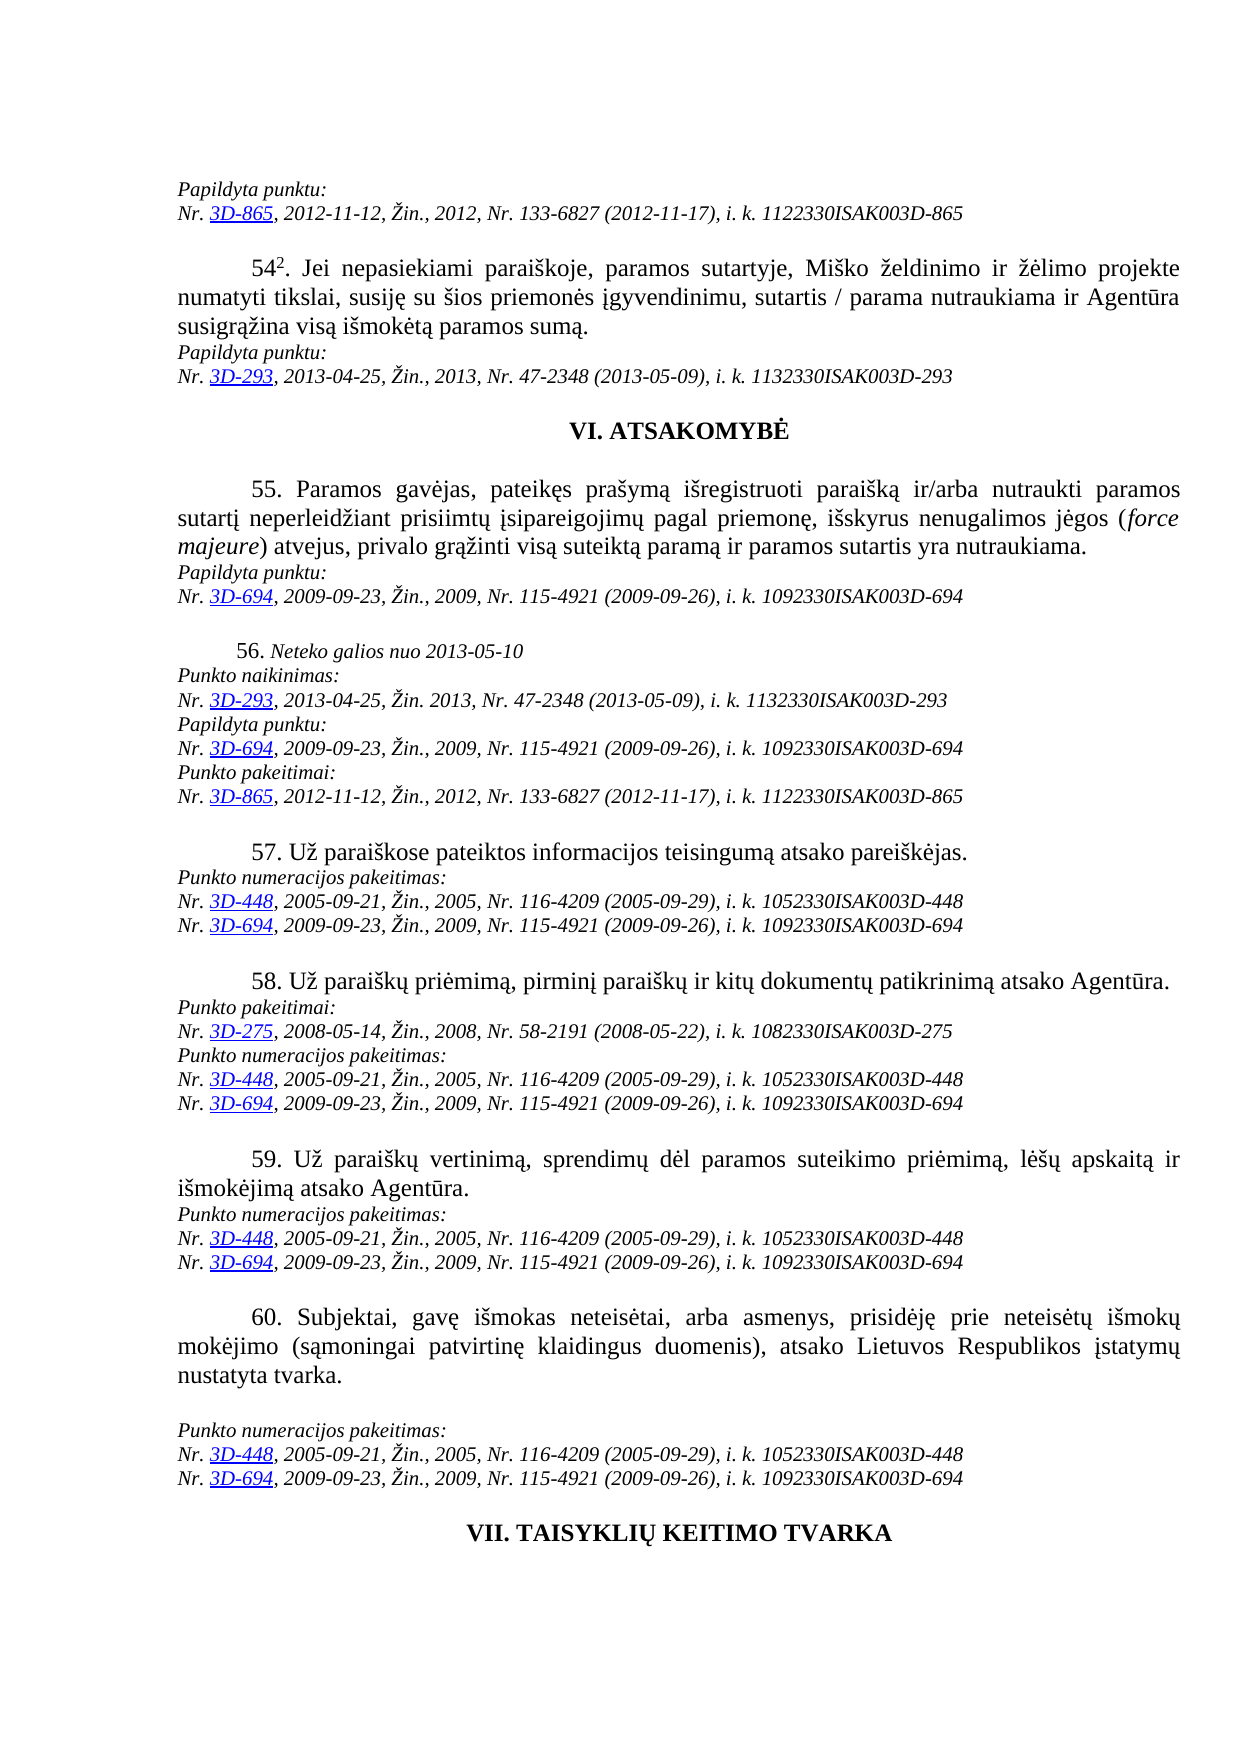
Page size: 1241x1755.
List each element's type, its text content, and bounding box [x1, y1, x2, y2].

text Punkto numeracijos pakeitimas: [177, 1202, 1181, 1226]
text Punkto numeracijos pakeitimas: [177, 1043, 1181, 1067]
text Punkto numeracijos pakeitimas: [177, 865, 1181, 889]
text Nr. 3D-694, 2009-09-23, Žin., 2009, Nr. 115-4921 (2009-09-26), i. k. 1092330ISAK003D-694 [177, 1091, 1181, 1115]
text Papildyta punktu: [177, 176, 1181, 201]
text VI. ATSAKOMYBĖ [177, 416, 1181, 445]
text Nr. 3D-448, 2005-09-21, Žin., 2005, Nr. 116-4209 (2005-09-29), i. k. 1052330ISAK003D-448 [177, 1226, 1181, 1250]
text Papildyta punktu: [177, 712, 1181, 736]
text Punkto pakeitimai: [177, 995, 1181, 1019]
text Nr. 3D-865, 2012-11-12, Žin., 2012, Nr. 133-6827 (2012-11-17), i. k. 1122330ISAK003D-865 [177, 201, 1181, 224]
text 58. Už paraiškų priėmimą, pirminį paraiškų ir kitų dokumentų patikrinimą atsako Agentūra. [177, 966, 1181, 995]
text Nr. 3D-293, 2013-04-25, Žin. 2013, Nr. 47-2348 (2013-05-09), i. k. 1132330ISAK003D-293 [177, 687, 1181, 712]
text 542. Jei nepasiekiami paraiškoje, paramos sutartyje, Miško želdinimo ir žėlimo projekte numatyti tikslai, susiję su šios priemonės įgyvendinimu, sutartis / parama nutraukiama ir Agentūra susigrąžina visą išmokėtą paramos sumą. [177, 253, 1181, 339]
text Nr. 3D-275, 2008-05-14, Žin., 2008, Nr. 58-2191 (2008-05-22), i. k. 1082330ISAK003D-275 [177, 1019, 1181, 1043]
text 57. Už paraiškose pateiktos informacijos teisingumą atsako pareiškėjas. [177, 837, 1181, 865]
text Nr. 3D-694, 2009-09-23, Žin., 2009, Nr. 115-4921 (2009-09-26), i. k. 1092330ISAK003D-694 [177, 736, 1181, 760]
text Nr. 3D-865, 2012-11-12, Žin., 2012, Nr. 133-6827 (2012-11-17), i. k. 1122330ISAK003D-865 [177, 784, 1181, 808]
text Nr. 3D-448, 2005-09-21, Žin., 2005, Nr. 116-4209 (2005-09-29), i. k. 1052330ISAK003D-448 [177, 1442, 1181, 1466]
text Papildyta punktu: [177, 560, 1181, 584]
text VII. TAISYKLIŲ KEITIMO TVARKA [177, 1518, 1181, 1547]
text 56. Neteko galios nuo 2013-05-10 [177, 637, 1181, 663]
text Nr. 3D-448, 2005-09-21, Žin., 2005, Nr. 116-4209 (2005-09-29), i. k. 1052330ISAK003D-448 [177, 889, 1181, 913]
text Nr. 3D-293, 2013-04-25, Žin., 2013, Nr. 47-2348 (2013-05-09), i. k. 1132330ISAK003D-293 [177, 364, 1181, 388]
text Nr. 3D-694, 2009-09-23, Žin., 2009, Nr. 115-4921 (2009-09-26), i. k. 1092330ISAK003D-694 [177, 584, 1181, 608]
text Nr. 3D-448, 2005-09-21, Žin., 2005, Nr. 116-4209 (2005-09-29), i. k. 1052330ISAK003D-448 [177, 1067, 1181, 1091]
text Papildyta punktu: [177, 339, 1181, 364]
text Punkto naikinimas: [177, 663, 1181, 687]
text Punkto numeracijos pakeitimas: [177, 1417, 1181, 1442]
text Nr. 3D-694, 2009-09-23, Žin., 2009, Nr. 115-4921 (2009-09-26), i. k. 1092330ISAK003D-694 [177, 1250, 1181, 1274]
text Punkto pakeitimai: [177, 760, 1181, 784]
text 59. Už paraiškų vertinimą, sprendimų dėl paramos suteikimo priėmimą, lėšų apskaitą ir išmokėjimą atsako Agentūra. [177, 1144, 1181, 1202]
text Nr. 3D-694, 2009-09-23, Žin., 2009, Nr. 115-4921 (2009-09-26), i. k. 1092330ISAK003D-694 [177, 913, 1181, 937]
text 55. Paramos gavėjas, pateikęs prašymą išregistruoti paraišką ir/arba nutraukti paramos sutartį neperleidžiant prisiimtų įsipareigojimų pagal priemonę, išskyrus nenugalimos jėgos (force majeure) atvejus, privalo grąžinti visą suteiktą paramą ir paramos sutartis yra nutraukiama. [177, 474, 1181, 560]
text 60. Subjektai, gavę išmokas neteisėtai, arba asmenys, prisidėję prie neteisėtų išmokų mokėjimo (sąmoningai patvirtinę klaidingus duomenis), atsako Lietuvos Respublikos įstatymų nustatyta tvarka. [177, 1302, 1181, 1389]
text Nr. 3D-694, 2009-09-23, Žin., 2009, Nr. 115-4921 (2009-09-26), i. k. 1092330ISAK003D-694 [177, 1466, 1181, 1490]
